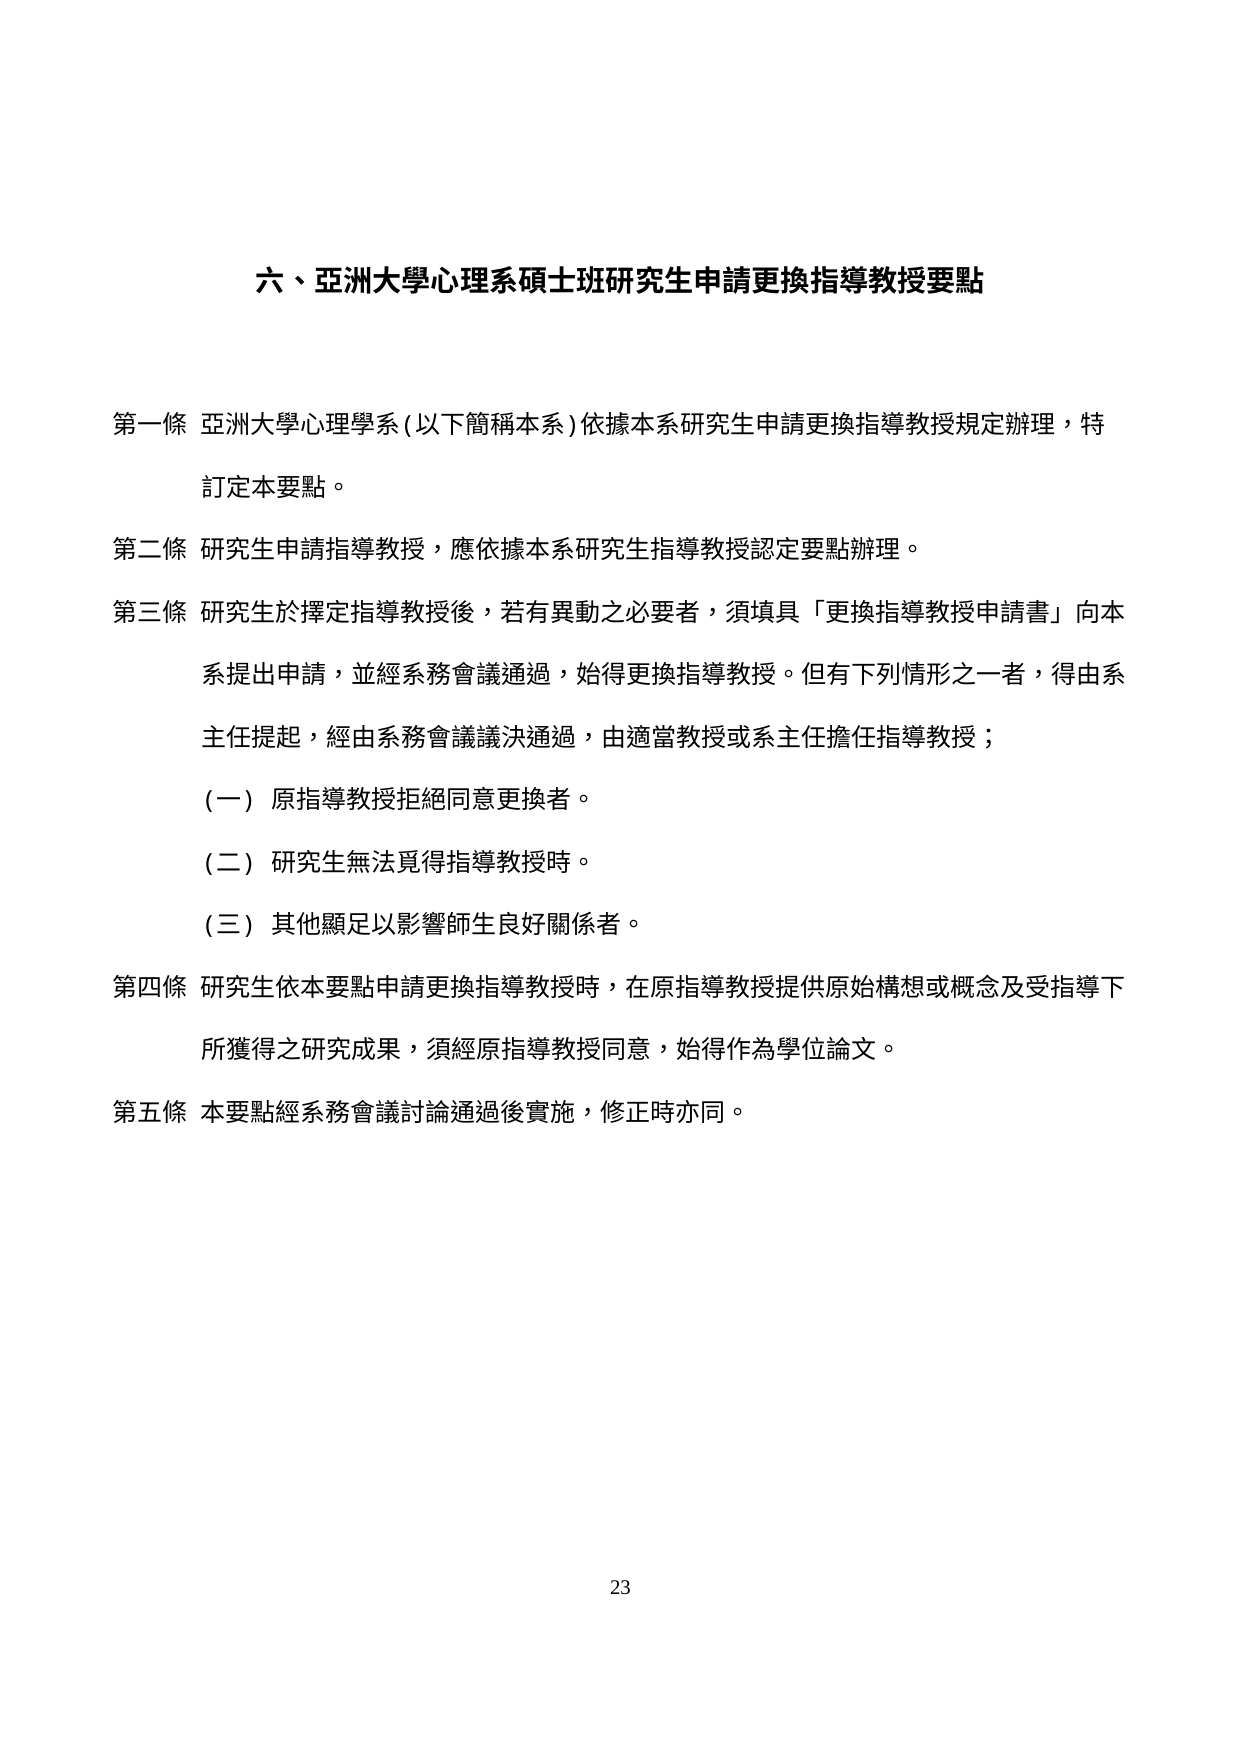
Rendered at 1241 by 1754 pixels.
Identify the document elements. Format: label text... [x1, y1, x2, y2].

text 第四條 研究生依本要點申請更換指導教授時，在原指導教授提供原始構想或概念及受指導下所獲得之研究成果，須經原指導教授同意，始得作為學位論文。 [112, 943, 1128, 1068]
text 第二條 研究生申請指導教授，應依據本系研究生指導教授認定要點辦理。 [112, 506, 1128, 568]
text 第五條 本要點經系務會議討論通過後實施，修正時亦同。 [112, 1068, 1128, 1131]
text (三) 其他顯足以影響師生良好關係者。 [201, 881, 1128, 943]
text 第一條 亞洲大學心理學系(以下簡稱本系)依據本系研究生申請更換指導教授規定辦理，特訂定本要點。 [112, 381, 1128, 506]
text (一) 原指導教授拒絕同意更換者。 [201, 756, 1128, 818]
text 六、亞洲大學心理系碩士班研究生申請更換指導教授要點 [112, 237, 1128, 300]
text (二) 研究生無法覓得指導教授時。 [201, 818, 1128, 881]
text 第三條 研究生於擇定指導教授後，若有異動之必要者，須填具「更換指導教授申請書」向本系提出申請，並經系務會議通過，始得更換指導教授。但有下列情形之一者，得由系主任提起，經由系務會議議決通過，由適當教授或系主任擔任指導教授； [112, 568, 1128, 756]
